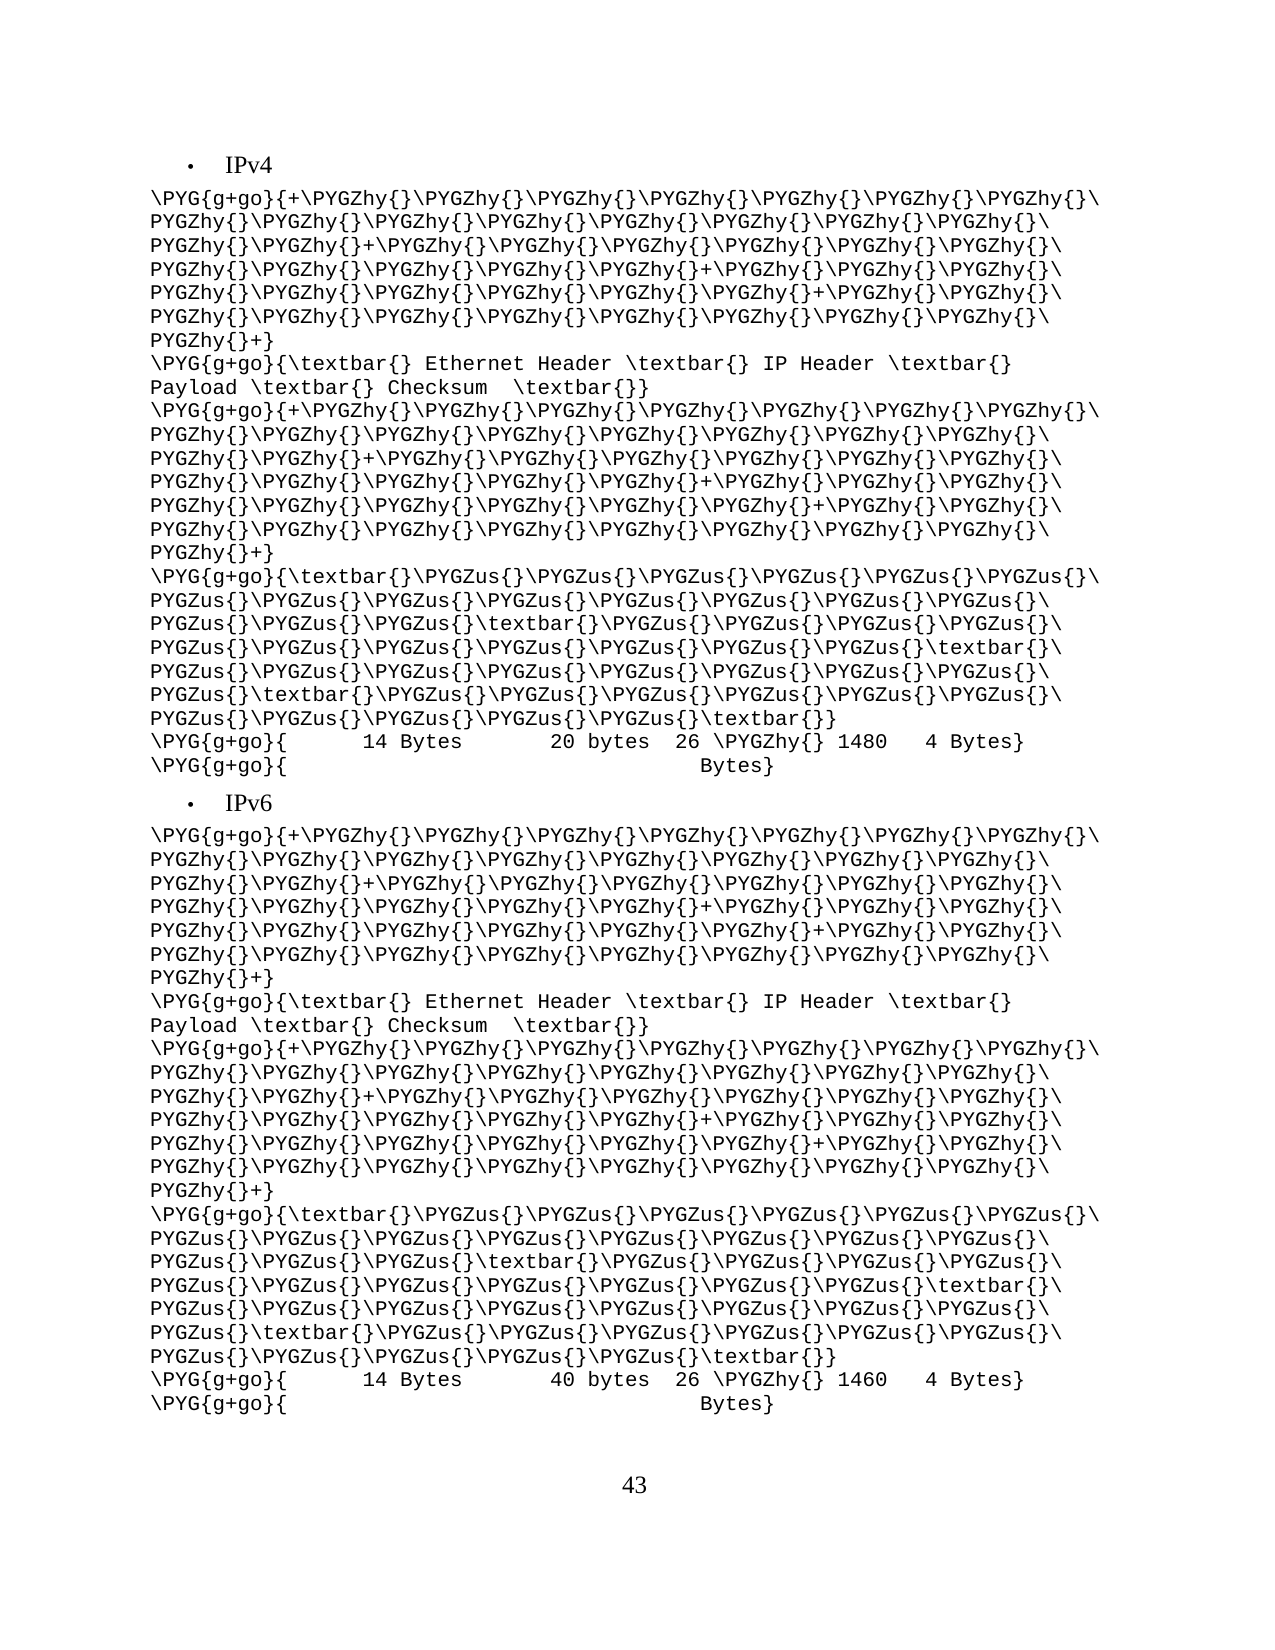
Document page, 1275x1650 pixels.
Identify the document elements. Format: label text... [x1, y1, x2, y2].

text \PYG{g+go}{ 14 Bytes 40 bytes 26 \PYGZhy{} 1460 4 Bytes} [150, 1369, 1125, 1393]
text \PYG{g+go}{ Bytes} [150, 1393, 1125, 1417]
text \PYG{g+go}{+\PYGZhy{}\PYGZhy{}\PYGZhy{}\PYGZhy{}\PYGZhy{}\PYGZhy{}\PYGZhy{}\PYGZhy{}\PYGZhy{}\PYGZhy{}\PYGZhy{}\PYGZhy{}\PYGZhy{}\PYGZhy{}\PYGZhy{}\PYGZhy{}\PYGZhy{}+\PYGZhy{}\PYGZhy{}\PYGZhy{}\PYGZhy{}\PYGZhy{}\PYGZhy{}\PYGZhy{}\PYGZhy{}\PYGZhy{}\PYGZhy{}\PYGZhy{}+\PYGZhy{}\PYGZhy{}\PYGZhy{}\PYGZhy{}\PYGZhy{}\PYGZhy{}\PYGZhy{}\PYGZhy{}\PYGZhy{}+\PYGZhy{}\PYGZhy{}\PYGZhy{}\PYGZhy{}\PYGZhy{}\PYGZhy{}\PYGZhy{}\PYGZhy{}\PYGZhy{}\PYGZhy{}\PYGZhy{}+} [150, 188, 1125, 353]
text \PYG{g+go}{ 14 Bytes 20 bytes 26 \PYGZhy{} 1480 4 Bytes} [150, 732, 1125, 755]
text \PYG{g+go}{\textbar{}\PYGZus{}\PYGZus{}\PYGZus{}\PYGZus{}\PYGZus{}\PYGZus{}\PYGZus{}\PYGZus{}\PYGZus{}\PYGZus{}\PYGZus{}\PYGZus{}\PYGZus{}\PYGZus{}\PYGZus{}\PYGZus{}\PYGZus{}\textbar{}\PYGZus{}\PYGZus{}\PYGZus{}\PYGZus{}\PYGZus{}\PYGZus{}\PYGZus{}\PYGZus{}\PYGZus{}\PYGZus{}\PYGZus{}\textbar{}\PYGZus{}\PYGZus{}\PYGZus{}\PYGZus{}\PYGZus{}\PYGZus{}\PYGZus{}\PYGZus{}\PYGZus{}\textbar{}\PYGZus{}\PYGZus{}\PYGZus{}\PYGZus{}\PYGZus{}\PYGZus{}\PYGZus{}\PYGZus{}\PYGZus{}\PYGZus{}\PYGZus{}\textbar{}} [150, 1204, 1125, 1369]
text \PYG{g+go}{\textbar{} Ethernet Header \textbar{} IP Header \textbar{} Payload \textbar{} Checksum \textbar{}} [150, 353, 1125, 401]
text \PYG{g+go}{+\PYGZhy{}\PYGZhy{}\PYGZhy{}\PYGZhy{}\PYGZhy{}\PYGZhy{}\PYGZhy{}\PYGZhy{}\PYGZhy{}\PYGZhy{}\PYGZhy{}\PYGZhy{}\PYGZhy{}\PYGZhy{}\PYGZhy{}\PYGZhy{}\PYGZhy{}+\PYGZhy{}\PYGZhy{}\PYGZhy{}\PYGZhy{}\PYGZhy{}\PYGZhy{}\PYGZhy{}\PYGZhy{}\PYGZhy{}\PYGZhy{}\PYGZhy{}+\PYGZhy{}\PYGZhy{}\PYGZhy{}\PYGZhy{}\PYGZhy{}\PYGZhy{}\PYGZhy{}\PYGZhy{}\PYGZhy{}+\PYGZhy{}\PYGZhy{}\PYGZhy{}\PYGZhy{}\PYGZhy{}\PYGZhy{}\PYGZhy{}\PYGZhy{}\PYGZhy{}\PYGZhy{}\PYGZhy{}+} [150, 826, 1125, 991]
text \PYG{g+go}{+\PYGZhy{}\PYGZhy{}\PYGZhy{}\PYGZhy{}\PYGZhy{}\PYGZhy{}\PYGZhy{}\PYGZhy{}\PYGZhy{}\PYGZhy{}\PYGZhy{}\PYGZhy{}\PYGZhy{}\PYGZhy{}\PYGZhy{}\PYGZhy{}\PYGZhy{}+\PYGZhy{}\PYGZhy{}\PYGZhy{}\PYGZhy{}\PYGZhy{}\PYGZhy{}\PYGZhy{}\PYGZhy{}\PYGZhy{}\PYGZhy{}\PYGZhy{}+\PYGZhy{}\PYGZhy{}\PYGZhy{}\PYGZhy{}\PYGZhy{}\PYGZhy{}\PYGZhy{}\PYGZhy{}\PYGZhy{}+\PYGZhy{}\PYGZhy{}\PYGZhy{}\PYGZhy{}\PYGZhy{}\PYGZhy{}\PYGZhy{}\PYGZhy{}\PYGZhy{}\PYGZhy{}\PYGZhy{}+} [150, 1038, 1125, 1204]
text \PYG{g+go}{+\PYGZhy{}\PYGZhy{}\PYGZhy{}\PYGZhy{}\PYGZhy{}\PYGZhy{}\PYGZhy{}\PYGZhy{}\PYGZhy{}\PYGZhy{}\PYGZhy{}\PYGZhy{}\PYGZhy{}\PYGZhy{}\PYGZhy{}\PYGZhy{}\PYGZhy{}+\PYGZhy{}\PYGZhy{}\PYGZhy{}\PYGZhy{}\PYGZhy{}\PYGZhy{}\PYGZhy{}\PYGZhy{}\PYGZhy{}\PYGZhy{}\PYGZhy{}+\PYGZhy{}\PYGZhy{}\PYGZhy{}\PYGZhy{}\PYGZhy{}\PYGZhy{}\PYGZhy{}\PYGZhy{}\PYGZhy{}+\PYGZhy{}\PYGZhy{}\PYGZhy{}\PYGZhy{}\PYGZhy{}\PYGZhy{}\PYGZhy{}\PYGZhy{}\PYGZhy{}\PYGZhy{}\PYGZhy{}+} [150, 401, 1125, 566]
text \PYG{g+go}{\textbar{} Ethernet Header \textbar{} IP Header \textbar{} Payload \textbar{} Checksum \textbar{}} [150, 991, 1125, 1038]
text \PYG{g+go}{\textbar{}\PYGZus{}\PYGZus{}\PYGZus{}\PYGZus{}\PYGZus{}\PYGZus{}\PYGZus{}\PYGZus{}\PYGZus{}\PYGZus{}\PYGZus{}\PYGZus{}\PYGZus{}\PYGZus{}\PYGZus{}\PYGZus{}\PYGZus{}\textbar{}\PYGZus{}\PYGZus{}\PYGZus{}\PYGZus{}\PYGZus{}\PYGZus{}\PYGZus{}\PYGZus{}\PYGZus{}\PYGZus{}\PYGZus{}\textbar{}\PYGZus{}\PYGZus{}\PYGZus{}\PYGZus{}\PYGZus{}\PYGZus{}\PYGZus{}\PYGZus{}\PYGZus{}\textbar{}\PYGZus{}\PYGZus{}\PYGZus{}\PYGZus{}\PYGZus{}\PYGZus{}\PYGZus{}\PYGZus{}\PYGZus{}\PYGZus{}\PYGZus{}\textbar{}} [150, 566, 1125, 732]
list IPv6 [187, 788, 1125, 817]
list IPv4 [187, 150, 1125, 179]
text \PYG{g+go}{ Bytes} [150, 755, 1125, 779]
